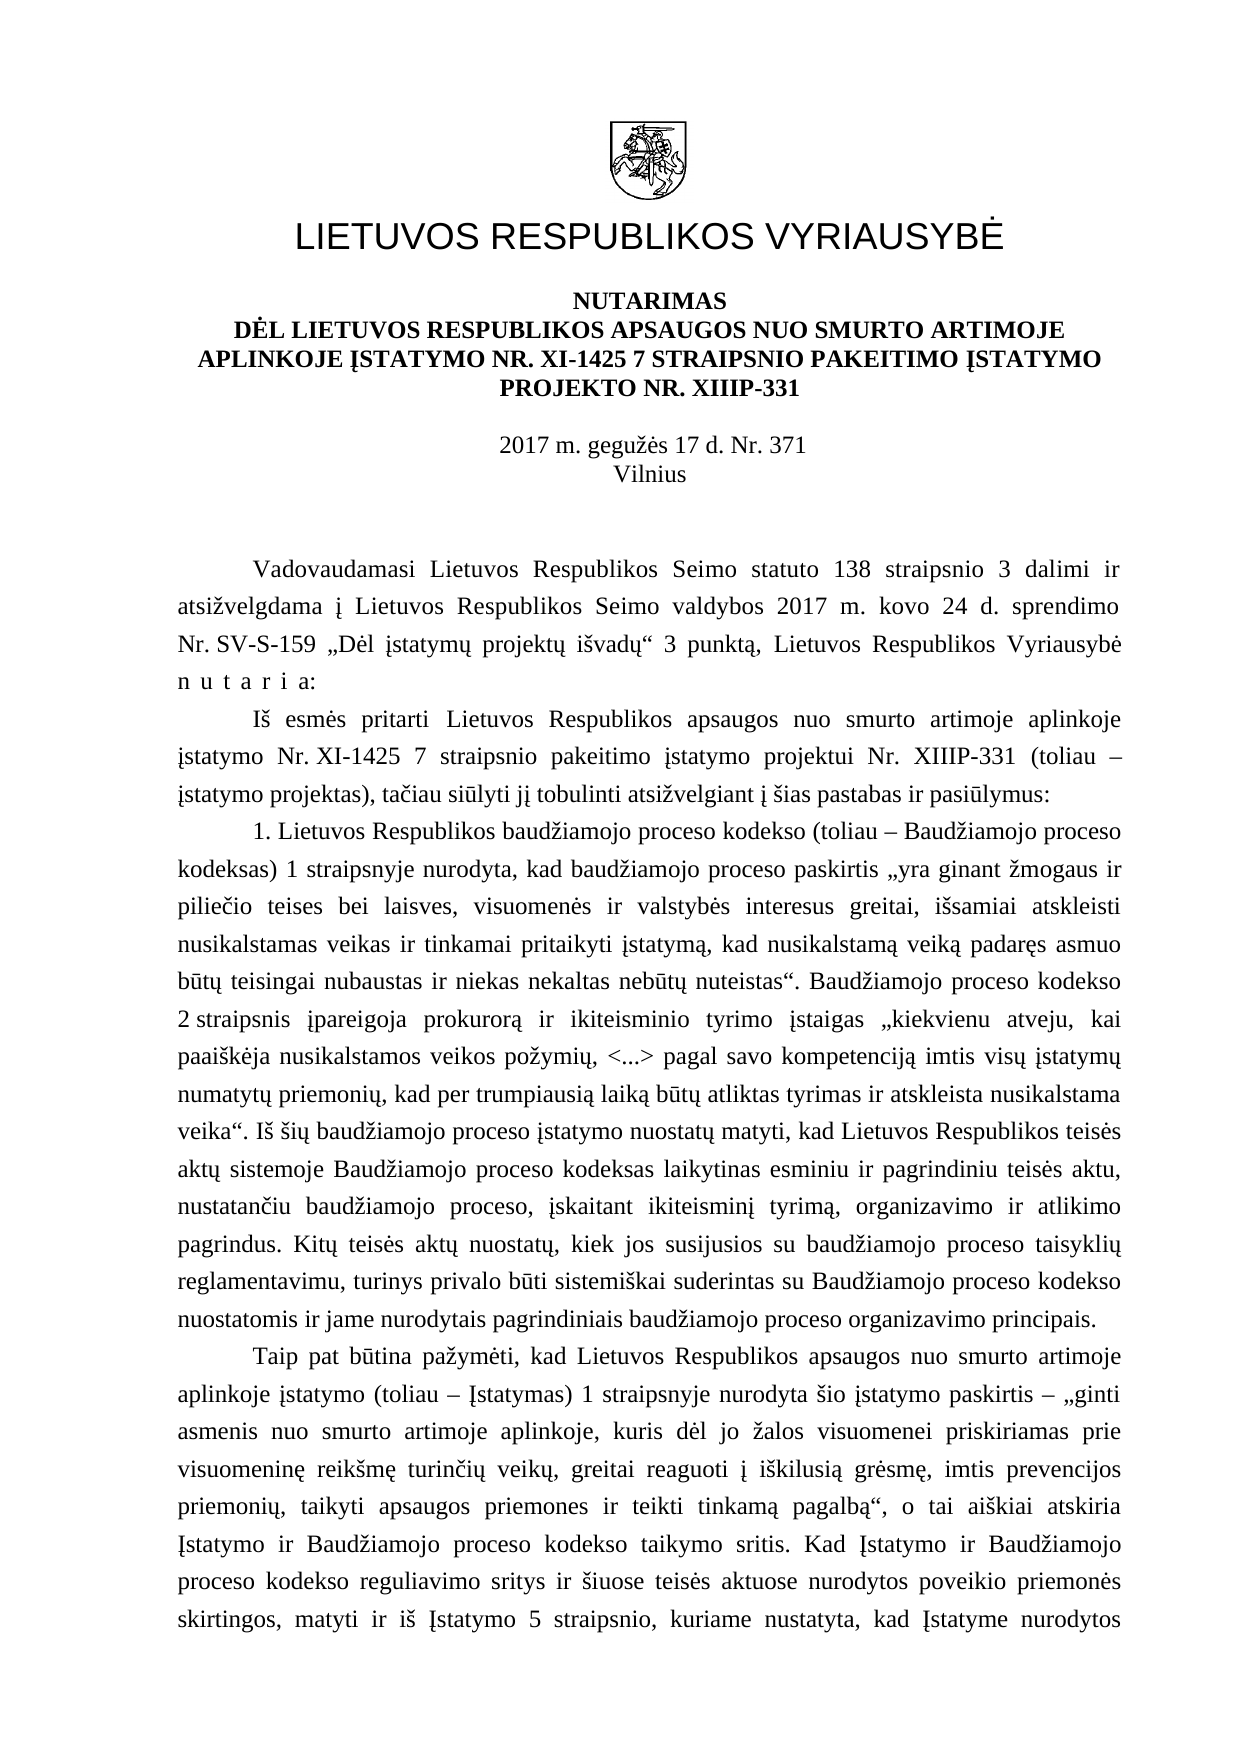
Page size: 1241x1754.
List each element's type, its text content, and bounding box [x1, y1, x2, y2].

text 2017 m. gegužės 17 d. Nr. 371 [177, 430, 1122, 459]
text Iš esmės pritarti Lietuvos Respublikos apsaugos nuo smurto artimoje aplinkoje įstatymo Nr. XI-1425 7 straipsnio pakeitimo įstatymo projektui Nr. XIIIP-331 (toliau – įstatymo projektas), tačiau siūlyti jį tobulinti atsižvelgiant į šias pastabas ir pasiūlymus: [177, 695, 1122, 808]
text 1. Lietuvos Respublikos baudžiamojo proceso kodekso (toliau – Baudžiamojo proceso kodeksas) 1 straipsnyje nurodyta, kad baudžiamojo proceso paskirtis „yra ginant žmogaus ir piliečio teises bei laisves, visuomenės ir valstybės interesus greitai, išsamiai atskleisti nusikalstamas veikas ir tinkamai pritaikyti įstatymą, kad nusikalstamą veiką padaręs asmuo būtų teisingai nubaustas ir niekas nekaltas nebūtų nuteistas“. Baudžiamojo proceso kodekso 2 straipsnis įpareigoja prokurorą ir ikiteisminio tyrimo įstaigas „kiekvienu atveju, kai paaiškėja nusikalstamos veikos požymių, <...> pagal savo kompetenciją imtis visų įstatymų numatytų priemonių, kad per trumpiausią laiką būtų atliktas tyrimas ir atskleista nusikalstama veika“. Iš šių baudžiamojo proceso įstatymo nuostatų matyti, kad Lietuvos Respublikos teisės aktų sistemoje Baudžiamojo proceso kodeksas laikytinas esminiu ir pagrindiniu teisės aktu, nustatančiu baudžiamojo proceso, įskaitant ikiteisminį tyrimą, organizavimo ir atlikimo pagrindus. Kitų teisės aktų nuostatų, kiek jos susijusios su baudžiamojo proceso taisyklių reglamentavimu, turinys privalo būti sistemiškai suderintas su Baudžiamojo proceso kodekso nuostatomis ir jame nurodytais pagrindiniais baudžiamojo proceso organizavimo principais. [177, 808, 1122, 1333]
text DĖL LIETUVOS RESPUBLIKOS APSAUGOS NUO SMURTO ARTIMOJE APLINKOJE ĮSTATYMO NR. XI-1425 7 STRAIPSNIO PAKEITIMO ĮSTATYMO PROJEKTO NR. XIIIP-331 [177, 315, 1122, 401]
text nutarimas [177, 286, 1122, 315]
text Taip pat būtina pažymėti, kad Lietuvos Respublikos apsaugos nuo smurto artimoje aplinkoje įstatymo (toliau – Įstatymas) 1 straipsnyje nurodyta šio įstatymo paskirtis – „ginti asmenis nuo smurto artimoje aplinkoje, kuris dėl jo žalos visuomenei priskiriamas prie visuomeninę reikšmę turinčių veikų, greitai reaguoti į iškilusią grėsmę, imtis prevencijos priemonių, taikyti apsaugos priemones ir teikti tinkamą pagalbą“, o tai aiškiai atskiria Įstatymo ir Baudžiamojo proceso kodekso taikymo sritis. Kad Įstatymo ir Baudžiamojo proceso kodekso reguliavimo sritys ir šiuose teisės aktuose nurodytos poveikio priemonės skirtingos, matyti ir iš Įstatymo 5 straipsnio, kuriame nustatyta, kad Įstatyme nurodytos [177, 1333, 1122, 1633]
text Vilnius [177, 459, 1122, 488]
text Vadovaudamasi Lietuvos Respublikos Seimo statuto 138 straipsnio 3 dalimi ir atsižvelgdama į Lietuvos Respublikos Seimo valdybos 2017 m. kovo 24 d. sprendimo Nr. SV-S-159 „Dėl įstatymų projektų išvadų“ 3 punktą, Lietuvos Respublikos Vyriausybė nutaria: [177, 545, 1122, 695]
text Lietuvos Respublikos Vyriausybė [177, 214, 1122, 258]
